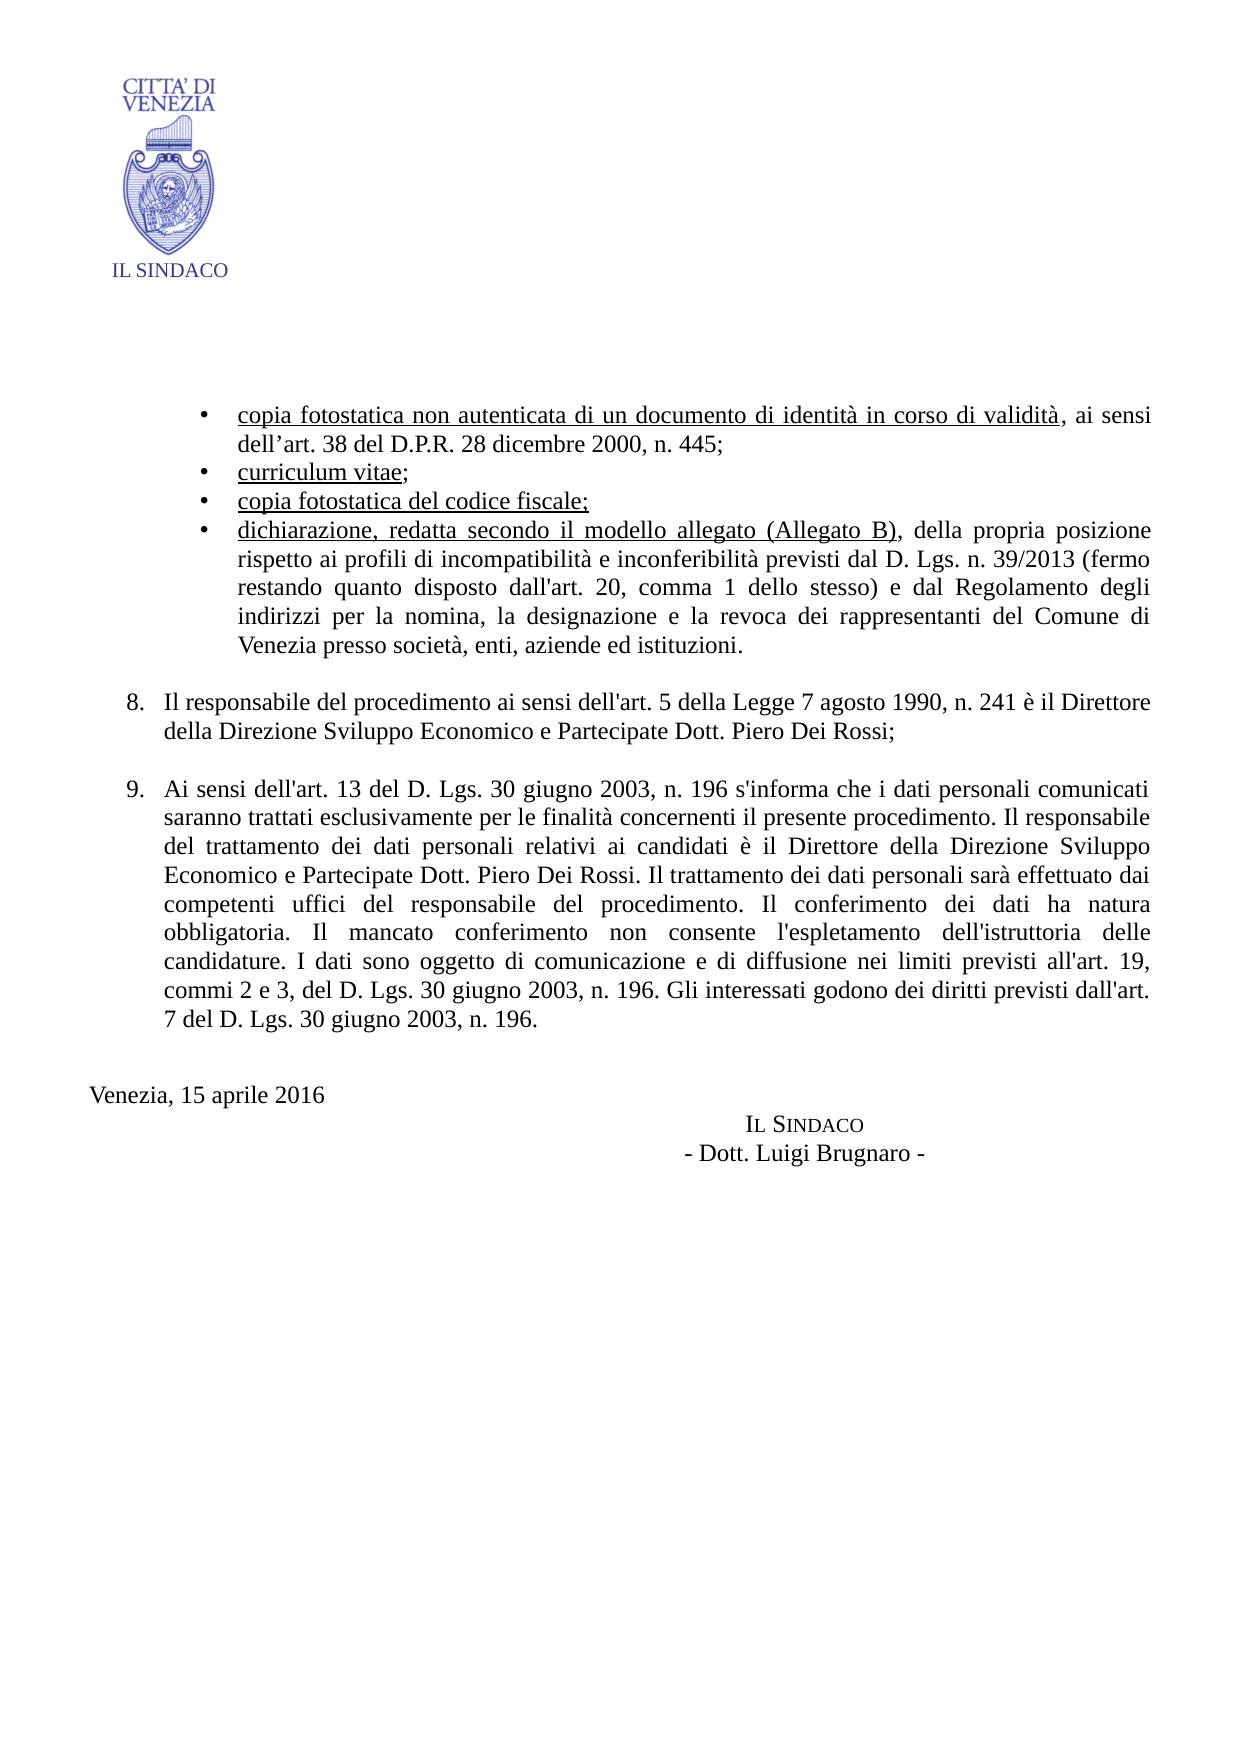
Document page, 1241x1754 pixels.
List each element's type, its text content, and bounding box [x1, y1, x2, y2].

list copia fotostatica del codice fiscale; [200, 486, 1152, 515]
list copia fotostatica non autenticata di un documento di identità in corso di validità, ai sensi dell’art. 38 del D.P.R. 28 dicembre 2000, n. 445; [200, 400, 1152, 457]
text Il Sindaco [384, 1109, 1152, 1138]
list Il responsabile del procedimento ai sensi dell'art. 5 della Legge 7 agosto 1990, n. 241 è il Direttore della Direzione Sviluppo Economico e Partecipate Dott. Piero Dei Rossi; [126, 687, 1152, 745]
list curriculum vitae; [200, 457, 1152, 486]
list Ai sensi dell'art. 13 del D. Lgs. 30 giugno 2003, n. 196 s'informa che i dati personali comunicati saranno trattati esclusivamente per le finalità concernenti il presente procedimento. Il responsabile del trattamento dei dati personali relativi ai candidati è il Direttore della Direzione Sviluppo Economico e Partecipate Dott. Piero Dei Rossi. Il trattamento dei dati personali sarà effettuato dai competenti uffici del responsabile del procedimento. Il conferimento dei dati ha natura obbligatoria. Il mancato conferimento non consente l'espletamento dell'istruttoria delle candidature. I dati sono oggetto di comunicazione e di diffusione nei limiti previsti all'art. 19, commi 2 e 3, del D. Lgs. 30 giugno 2003, n. 196. Gli interessati godono dei diritti previsti dall'art. 7 del D. Lgs. 30 giugno 2003, n. 196. [126, 774, 1152, 1032]
list dichiarazione, redatta secondo il modello allegato (Allegato B), della propria posizione rispetto ai profili di incompatibilità e inconferibilità previsti dal D. Lgs. n. 39/2013 (fermo restando quanto disposto dall'art. 20, comma 1 dello stesso) e dal Regolamento degli indirizzi per la nomina, la designazione e la revoca dei rappresentanti del Comune di Venezia presso società, enti, aziende ed istituzioni. [200, 515, 1152, 659]
text Venezia, 15 aprile 2016 [89, 1081, 1152, 1109]
picture [121, 75, 219, 258]
text - Dott. Luigi Brugnaro - [384, 1138, 1152, 1167]
